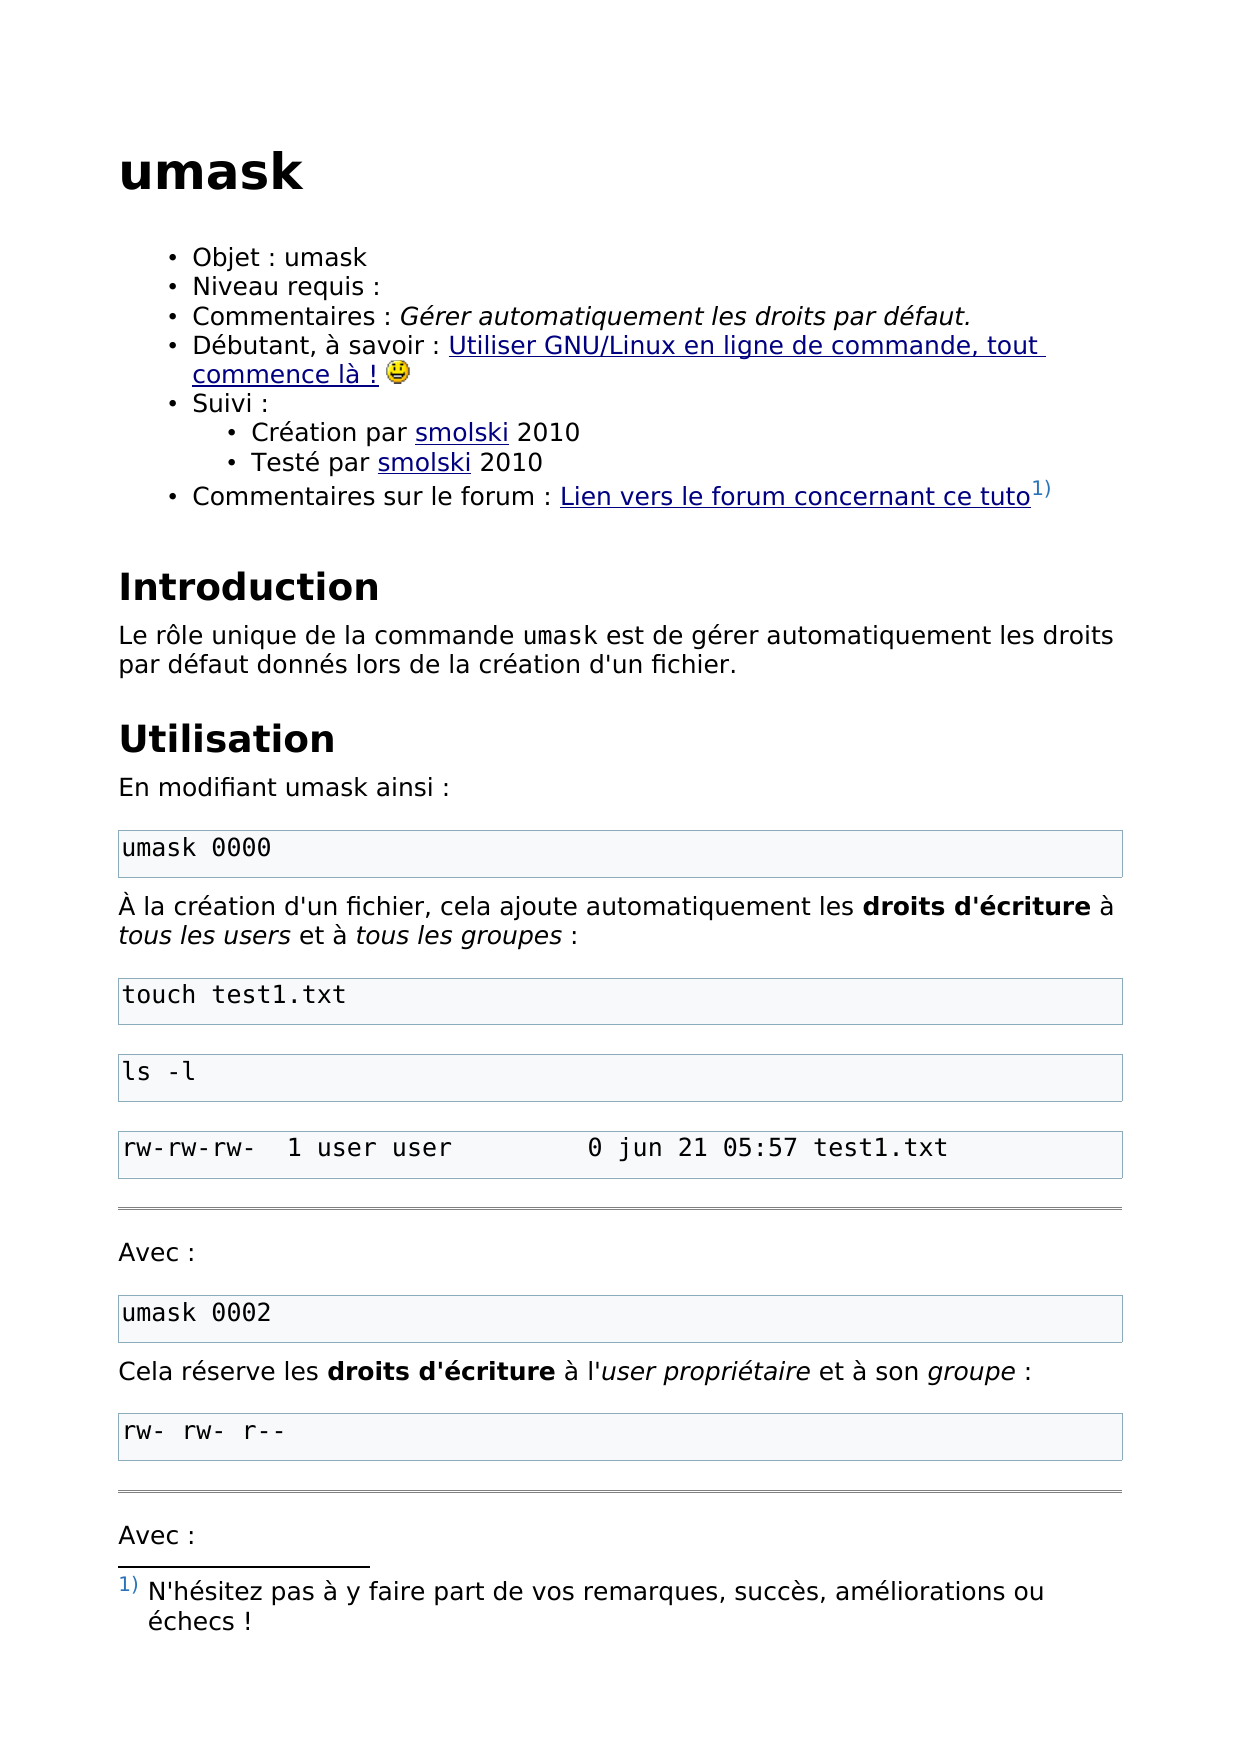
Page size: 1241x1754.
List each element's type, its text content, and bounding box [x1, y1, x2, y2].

table_header rw-rw-rw- 1 user user 0 jun 21 05:57 test1.txt [119, 1132, 1122, 1177]
table_header rw- rw- r-- [119, 1414, 1122, 1460]
text Le rôle unique de la commande umask est de gérer automatiquement les droits par défaut donnés lors de la création d'un fichier. [118, 622, 1122, 680]
list Objet : umask [177, 243, 1122, 272]
list N'hésitez pas à y faire part de vos remarques, succès, améliorations ou échecs ! [118, 1573, 1122, 1636]
list Commentaires : Gérer automatiquement les droits par défaut. [177, 302, 1122, 331]
text À la création d'un fichier, cela ajoute automatiquement les droits d'écriture à tous les users et à tous les groupes : [118, 892, 1122, 950]
list Niveau requis : [177, 272, 1122, 302]
table_header umask 0002 [119, 1296, 1122, 1342]
list Suivi : [177, 389, 1122, 418]
text Cela réserve les droits d'écriture à l'user propriétaire et à son groupe : [118, 1357, 1122, 1386]
subtitle Introduction [118, 565, 1122, 609]
table_header umask 0000 [119, 831, 1122, 877]
text Avec : [118, 1521, 1122, 1551]
picture [386, 360, 410, 384]
table_header touch test1.txt [119, 979, 1122, 1024]
text Avec : [118, 1239, 1122, 1268]
list Commentaires sur le forum : Lien vers le forum concernant ce tuto [177, 477, 1122, 511]
subtitle Utilisation [118, 717, 1122, 761]
subtitle umask [118, 143, 1122, 201]
table_header ls -l [119, 1055, 1122, 1101]
list Débutant, à savoir : Utiliser GNU/Linux en ligne de commande, tout commence là ! [177, 331, 1122, 389]
list Création par smolski 2010 [236, 418, 1122, 448]
text En modifiant umask ainsi : [118, 773, 1122, 803]
list Testé par smolski 2010 [236, 448, 1122, 477]
